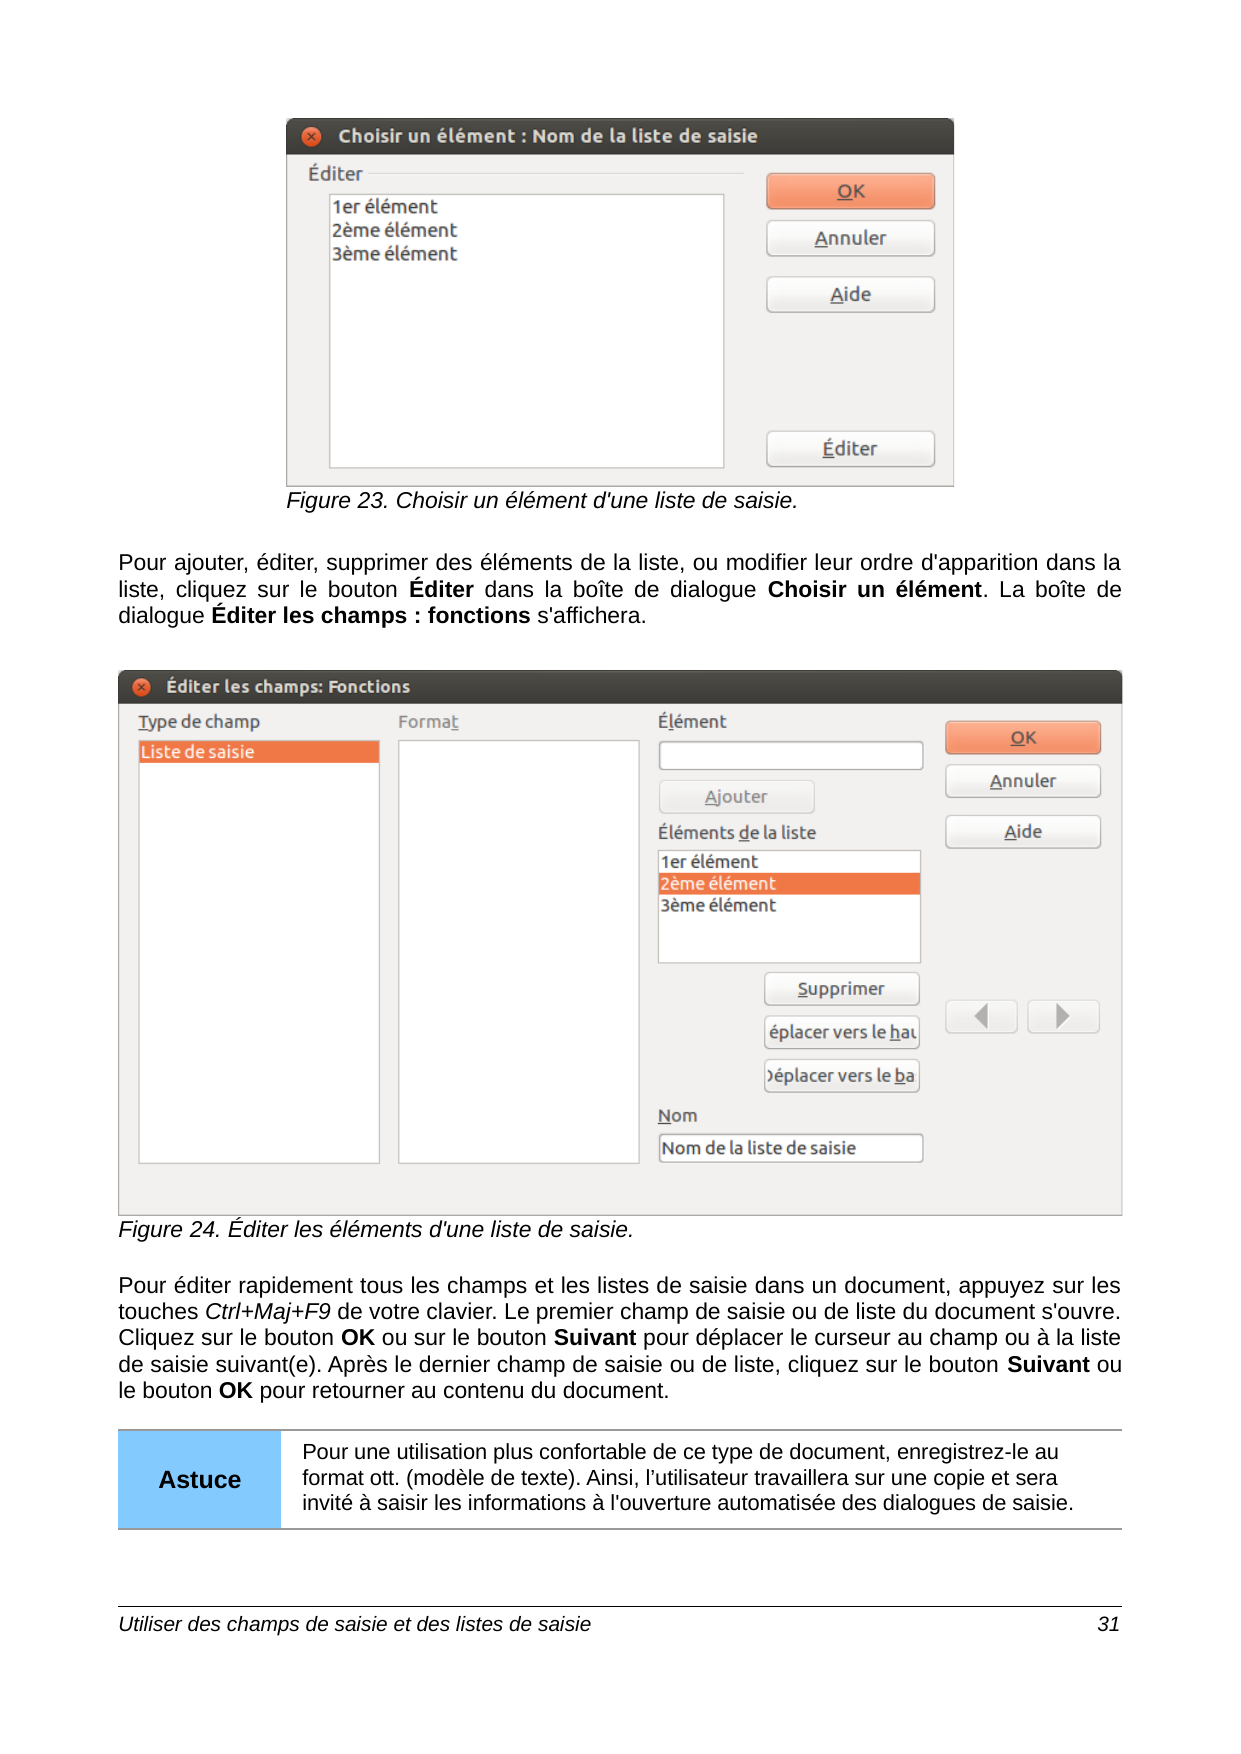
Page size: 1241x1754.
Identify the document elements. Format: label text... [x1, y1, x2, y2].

text Pour ajouter, éditer, supprimer des éléments de la liste, ou modifier leur ordre d'apparition dans la liste, cliquez sur le bouton Éditer dans la boîte de dialogue Choisir un élément. La boîte de dialogue Éditer les champs : fonctions s'affichera. [118, 549, 1122, 628]
table_header Pour une utilisation plus confortable de ce type de document, enregistrez-le au format ott. (modèle de texte). Ainsi, l’utilisateur travaillera sur une copie et sera invité à saisir les informations à l'ouverture automatisée des dialogues de saisie. [281, 1431, 1122, 1528]
text Pour éditer rapidement tous les champs et les listes de saisie dans un document, appuyez sur les touches Ctrl+Maj+F9 de votre clavier. Le premier champ de saisie ou de liste du document s'ouvre. Cliquez sur le bouton OK ou sur le bouton Suivant pour déplacer le curseur au champ ou à la liste de saisie suivant(e). Après le dernier champ de saisie ou de liste, cliquez sur le bouton Suivant ou le bouton OK pour retourner au contenu du document. [118, 1272, 1122, 1403]
text Figure 23. Choisir un élément d'une liste de saisie. [286, 487, 954, 513]
text Figure 24. Éditer les éléments d'une liste de saisie. [118, 1216, 1122, 1242]
table_header Astuce [118, 1431, 281, 1528]
picture [118, 670, 1123, 1216]
picture [286, 118, 955, 487]
